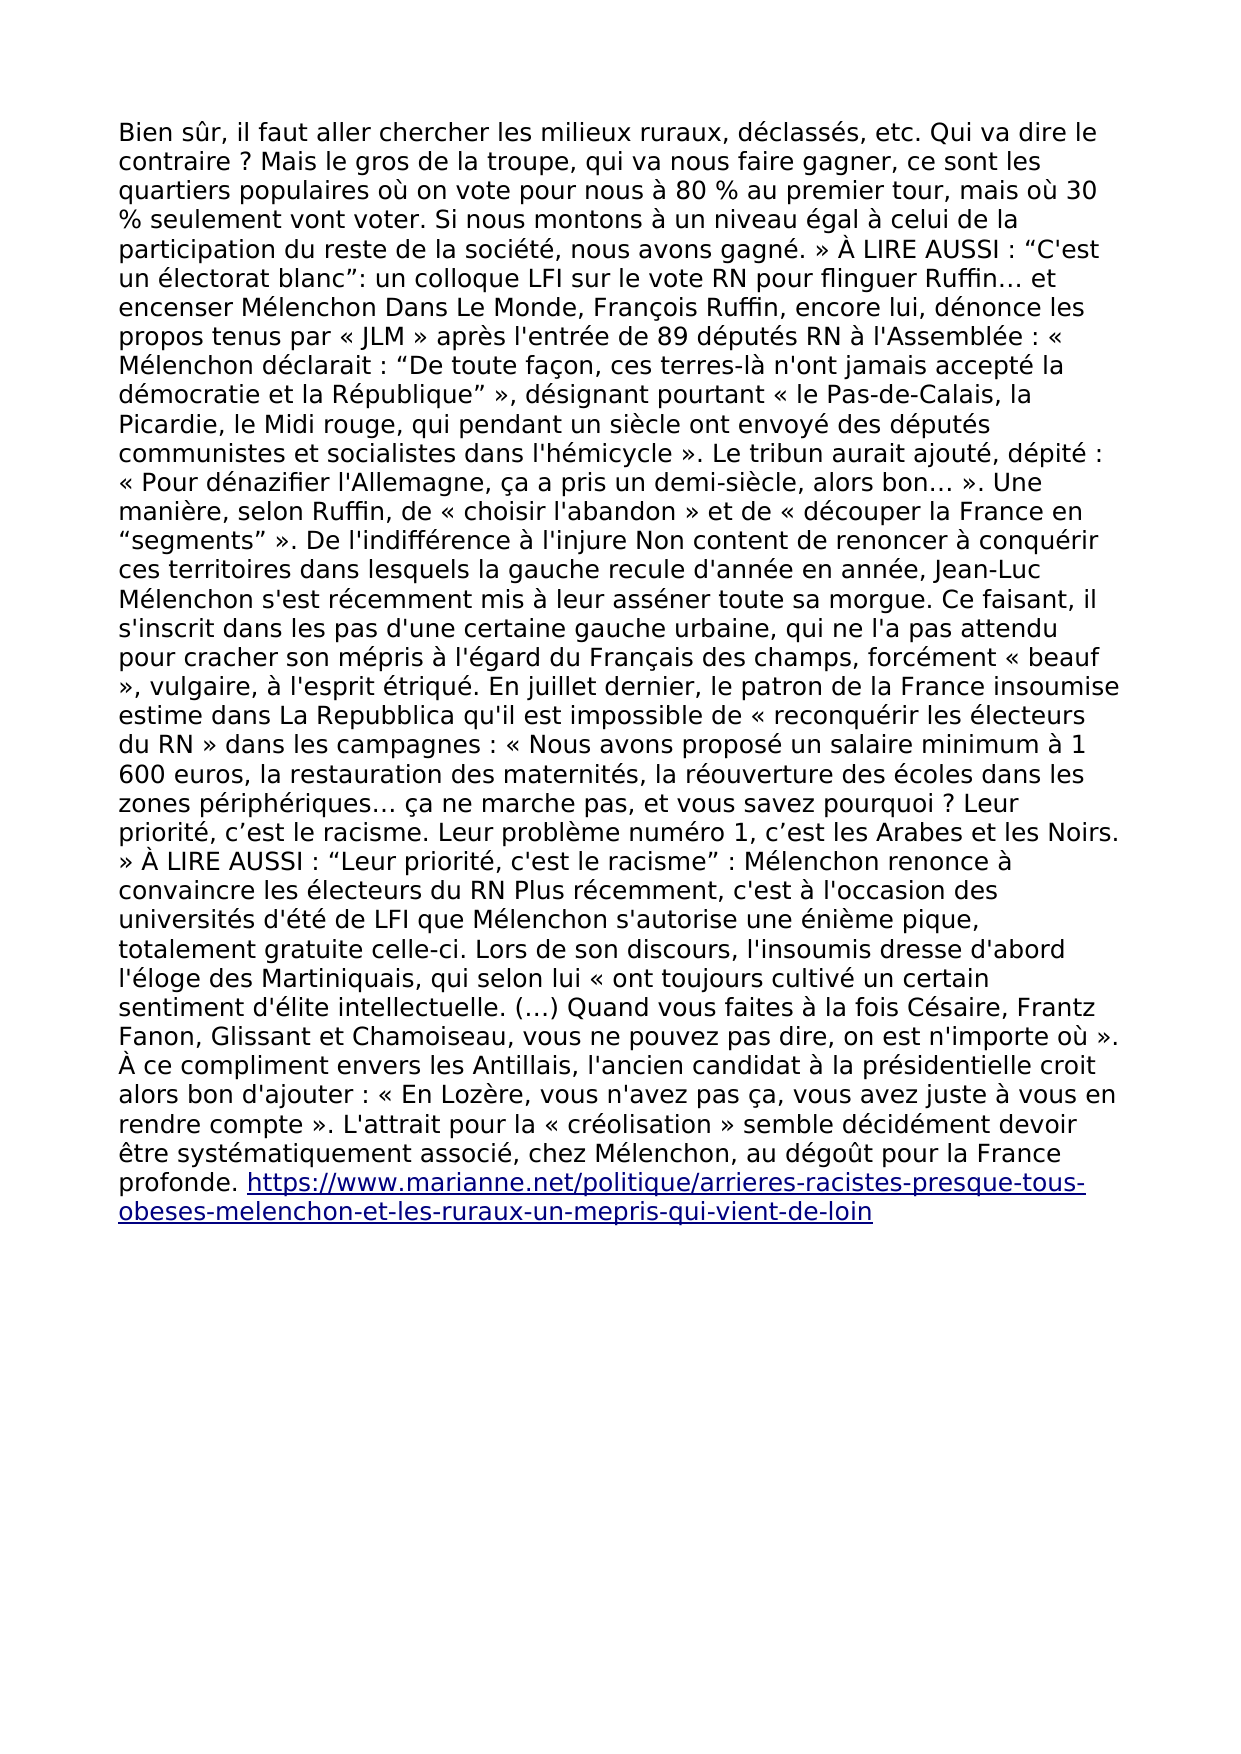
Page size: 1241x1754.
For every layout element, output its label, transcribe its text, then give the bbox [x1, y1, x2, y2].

text Bien sûr, il faut aller chercher les milieux ruraux, déclassés, etc. Qui va dire le contraire ? Mais le gros de la troupe, qui va nous faire gagner, ce sont les quartiers populaires où on vote pour nous à 80 % au premier tour, mais où 30 % seulement vont voter. Si nous montons à un niveau égal à celui de la participation du reste de la société, nous avons gagné. » À LIRE AUSSI : “C'est un électorat blanc”: un colloque LFI sur le vote RN pour flinguer Ruffin… et encenser Mélenchon Dans Le Monde, François Ruffin, encore lui, dénonce les propos tenus par « JLM » après l'entrée de 89 députés RN à l'Assemblée : « Mélenchon déclarait : “De toute façon, ces terres-là n'ont jamais accepté la démocratie et la République” », désignant pourtant « le Pas-de-Calais, la Picardie, le Midi rouge, qui pendant un siècle ont envoyé des députés communistes et socialistes dans l'hémicycle ». Le tribun aurait ajouté, dépité : « Pour dénazifier l'Allemagne, ça a pris un demi-siècle, alors bon… ». Une manière, selon Ruffin, de « choisir l'abandon » et de « découper la France en “segments” ». De l'indifférence à l'injure Non content de renoncer à conquérir ces territoires dans lesquels la gauche recule d'année en année, Jean-Luc Mélenchon s'est récemment mis à leur asséner toute sa morgue. Ce faisant, il s'inscrit dans les pas d'une certaine gauche urbaine, qui ne l'a pas attendu pour cracher son mépris à l'égard du Français des champs, forcément « beauf », vulgaire, à l'esprit étriqué. En juillet dernier, le patron de la France insoumise estime dans La Repubblica qu'il est impossible de « reconquérir les électeurs du RN » dans les campagnes : « Nous avons proposé un salaire minimum à 1 600 euros, la restauration des maternités, la réouverture des écoles dans les zones périphériques… ça ne marche pas, et vous savez pourquoi ? Leur priorité, c’est le racisme. Leur problème numéro 1, c’est les Arabes et les Noirs. » À LIRE AUSSI : “Leur priorité, c'est le racisme” : Mélenchon renonce à convaincre les électeurs du RN Plus récemment, c'est à l'occasion des universités d'été de LFI que Mélenchon s'autorise une énième pique, totalement gratuite celle-ci. Lors de son discours, l'insoumis dresse d'abord l'éloge des Martiniquais, qui selon lui « ont toujours cultivé un certain sentiment d'élite intellectuelle. (…) Quand vous faites à la fois Césaire, Frantz Fanon, Glissant et Chamoiseau, vous ne pouvez pas dire, on est n'importe où ». À ce compliment envers les Antillais, l'ancien candidat à la présidentielle croit alors bon d'ajouter : « En Lozère, vous n'avez pas ça, vous avez juste à vous en rendre compte ». L'attrait pour la « créolisation » semble décidément devoir être systématiquement associé, chez Mélenchon, au dégoût pour la France profonde. https://www.marianne.net/politique/arrieres-racistes-presque-tous-obeses-melenchon-et-les-ruraux-un-mepris-qui-vient-de-loin [118, 118, 1122, 1226]
